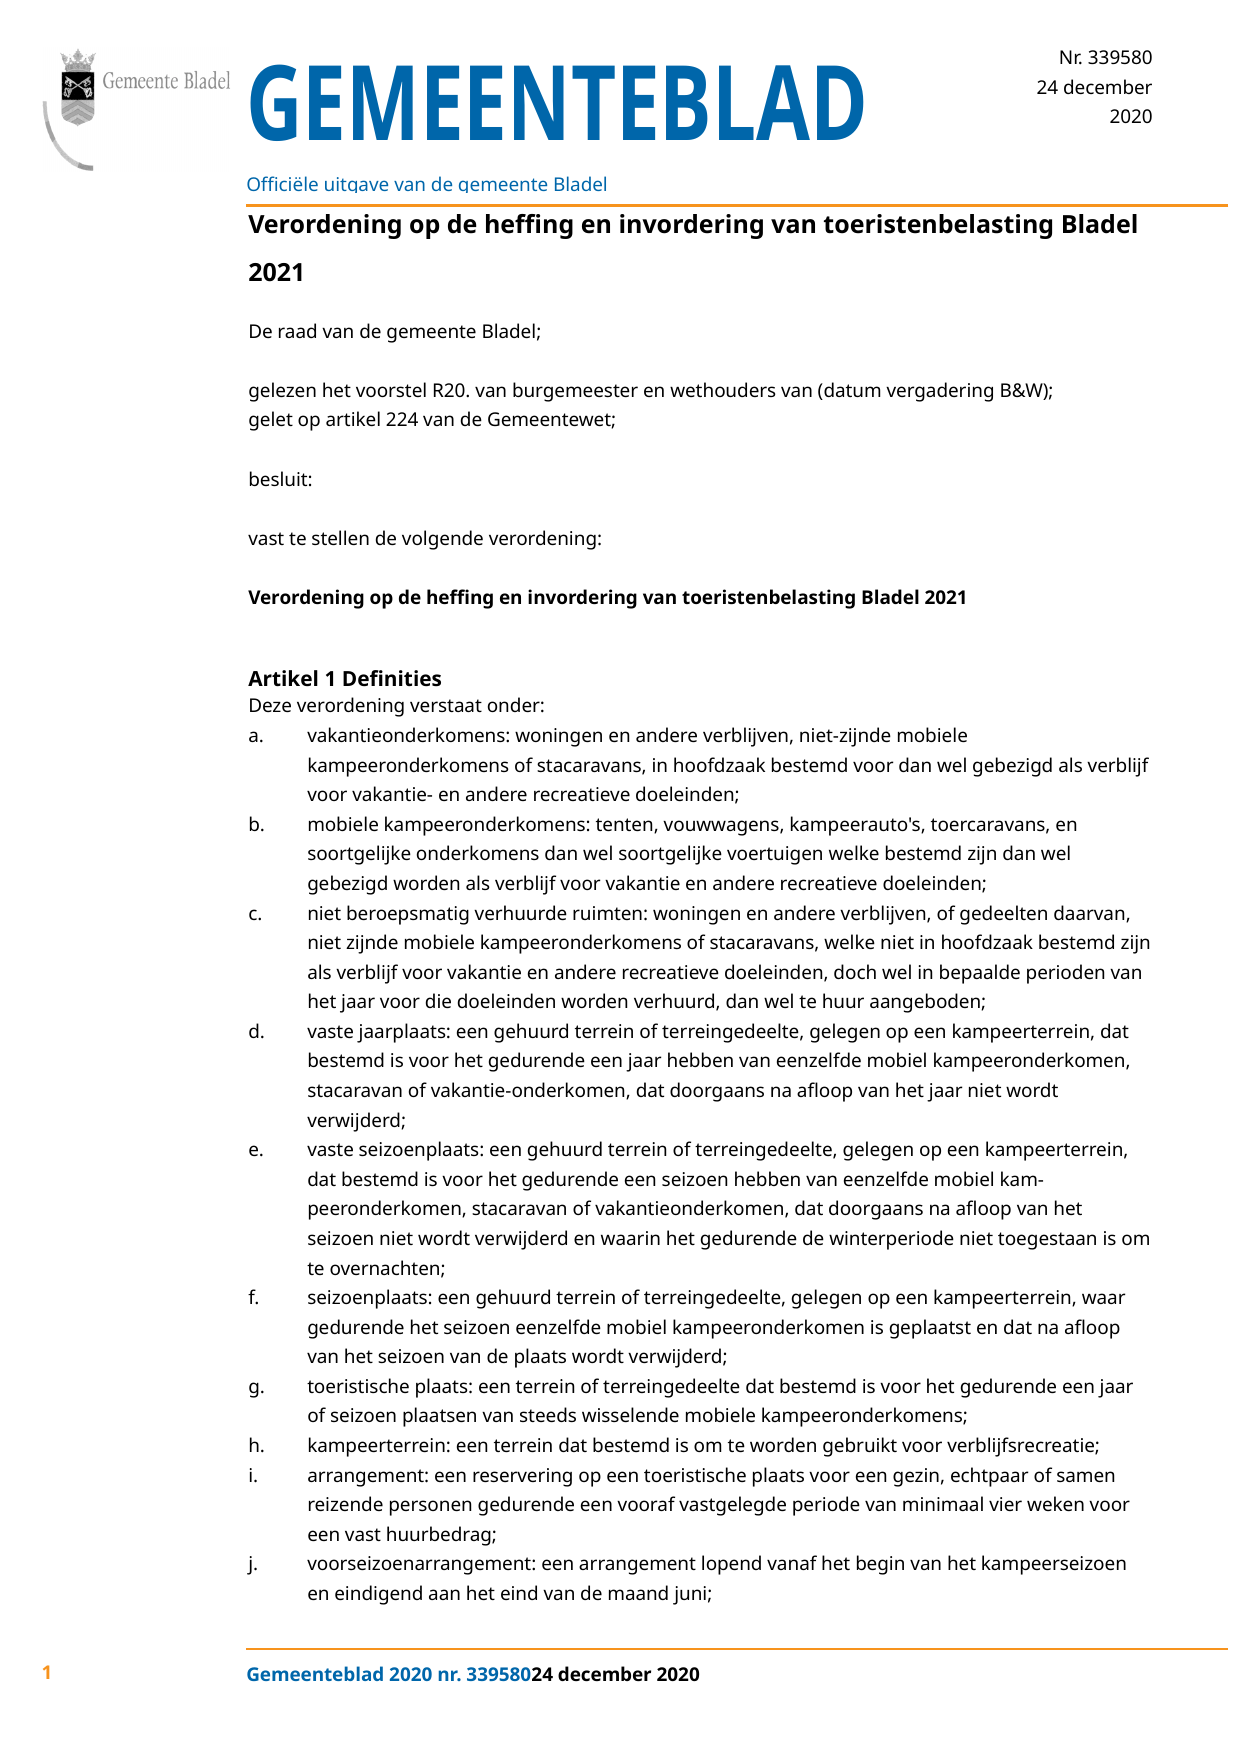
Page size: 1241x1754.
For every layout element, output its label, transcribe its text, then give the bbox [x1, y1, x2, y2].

list vaste jaarplaats: een gehuurd terrein of terreingedeelte, gelegen op een kampeerterrein, dat bestemd is voor het gedurende een jaar hebben van eenzelfde mobiel kampeeronderkomen, stacaravan of vakantie-onderkomen, dat doorgaans na afloop van het jaar niet wordt verwijderd; [248, 1018, 1152, 1132]
list mobiele kampeeronderkomens: tenten, vouwwagens, kampeerauto's, toercaravans, en soortgelijke onderkomens dan wel soortgelijke voertuigen welke bestemd zijn dan wel gebezigd worden als verblijf voor vakantie en andere recreatieve doeleinden; [248, 811, 1152, 896]
list niet beroepsmatig verhuurde ruimten: woningen en andere verblijven, of gedeelten daarvan, niet zijnde mobiele kampeeronderkomens of stacaravans, welke niet in hoofdzaak bestemd zijn als verblijf voor vakantie en andere recreatieve doeleinden, doch wel in bepaalde perioden van het jaar voor die doeleinden worden verhuurd, dan wel te huur aangeboden; [248, 900, 1152, 1014]
picture [41, 47, 231, 172]
list voorseizoenarrangement: een arrangement lopend vanaf het begin van het kampeerseizoen en eindigend aan het eind van de maand juni; [248, 1551, 1152, 1606]
list seizoenplaats: een gehuurd terrein of terreingedeelte, gelegen op een kampeerterrein, waar gedurende het seizoen eenzelfde mobiel kampeeronderkomen is geplaatst en dat na afloop van het seizoen van de plaats wordt verwijderd; [248, 1284, 1152, 1369]
list vaste seizoenplaats: een gehuurd terrein of terreingedeelte, gelegen op een kampeerterrein, dat bestemd is voor het gedurende een seizoen hebben van eenzelfde mobiel kam-peeronderkomen, stacaravan of vakantieonderkomen, dat doorgaans na afloop van het seizoen niet wordt verwijderd en waarin het gedurende de winterperiode niet toegestaan is om te overnachten; [248, 1136, 1152, 1280]
text besluit: [248, 466, 1152, 492]
text Artikel 1 Definities [248, 664, 1152, 693]
list toeristische plaats: een terrein of terreingedeelte dat bestemd is voor het gedurende een jaar of seizoen plaatsen van steeds wisselende mobiele kampeeronderkomens; [248, 1373, 1152, 1428]
text Verordening op de heffing en invordering van toeristenbelasting Bladel 2021 [248, 207, 1152, 288]
list arrangement: een reservering op een toeristische plaats voor een gezin, echtpaar of samen reizende personen gedurende een vooraf vastgelegde periode van minimaal vier weken voor een vast huurbedrag; [248, 1462, 1152, 1547]
list vakantieonderkomens: woningen en andere verblijven, niet-zijnde mobiele kampeeronderkomens of stacaravans, in hoofdzaak bestemd voor dan wel gebezigd als verblijf voor vakantie- en andere recreatieve doeleinden; [248, 722, 1152, 807]
text De raad van de gemeente Bladel; [248, 318, 1152, 344]
list kampeerterrein: een terrein dat bestemd is om te worden gebruikt voor verblijfsrecreatie; [248, 1432, 1152, 1458]
text vast te stellen de volgende verordening: [248, 525, 1152, 551]
text Verordening op de heffing en invordering van toeristenbelasting Bladel 2021 [248, 584, 1152, 610]
text gelet op artikel 224 van de Gemeentewet; [248, 407, 1152, 432]
text Deze verordening verstaat onder: [248, 693, 1152, 718]
text gelezen het voorstel R20. van burgemeester en wethouders van (datum vergadering B&W); [248, 377, 1152, 403]
